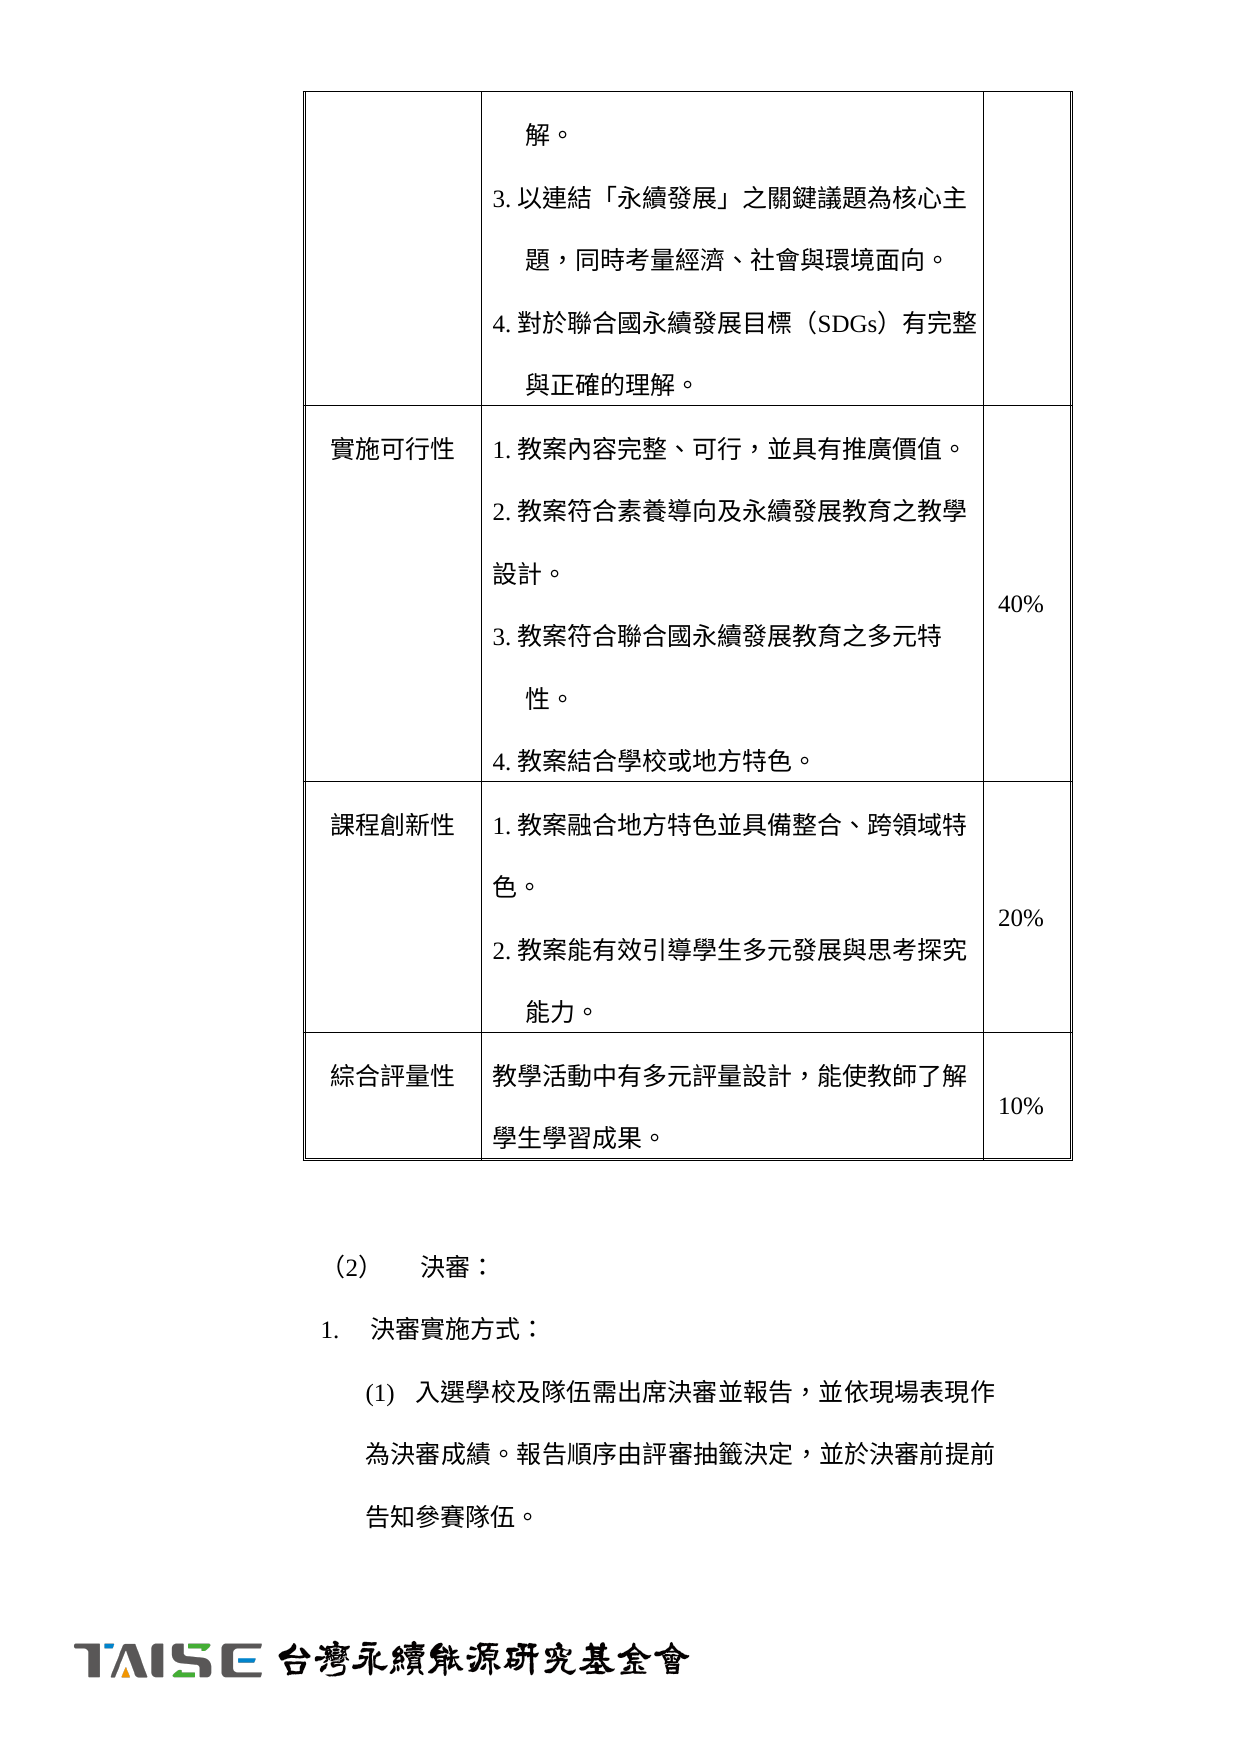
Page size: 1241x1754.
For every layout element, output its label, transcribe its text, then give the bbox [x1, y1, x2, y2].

list 決審： [320, 1223, 996, 1286]
table_cell 10% [984, 1033, 1070, 1158]
table_cell 1. 教案融合地方特色並具備整合、跨領域特色。 2. 教案能有效引導學生多元發展與思考探究能力。 [482, 782, 983, 1032]
list 入選學校及隊伍需出席決審並報告，並依現場表現作為決審成績。報告順序由評審抽籤決定，並於決審前提前告知參賽隊伍。 [365, 1348, 996, 1536]
table_cell [306, 92, 481, 405]
table_cell 教學活動中有多元評量設計，能使教師了解學生學習成果。 [482, 1033, 983, 1158]
list 決審實施方式： [320, 1286, 996, 1348]
table_cell 40% [984, 406, 1070, 781]
table_cell 課程創新性 [306, 782, 481, 1032]
table_cell 解。 3. 以連結「永續發展」之關鍵議題為核心主題，同時考量經濟、社會與環境面向。 4. 對於聯合國永續發展目標（SDGs）有完整與正確的理解。 [482, 92, 983, 405]
table_cell 綜合評量性 [306, 1033, 481, 1158]
table_cell 1. 教案內容完整、可行，並具有推廣價值。 2. 教案符合素養導向及永續發展教育之教學設計。 3. 教案符合聯合國永續發展教育之多元特性。 4. 教案結合學校或地方特色。 [482, 406, 983, 781]
table_cell 實施可行性 [306, 406, 481, 781]
table_cell [984, 92, 1070, 405]
table_cell 20% [984, 782, 1070, 1032]
